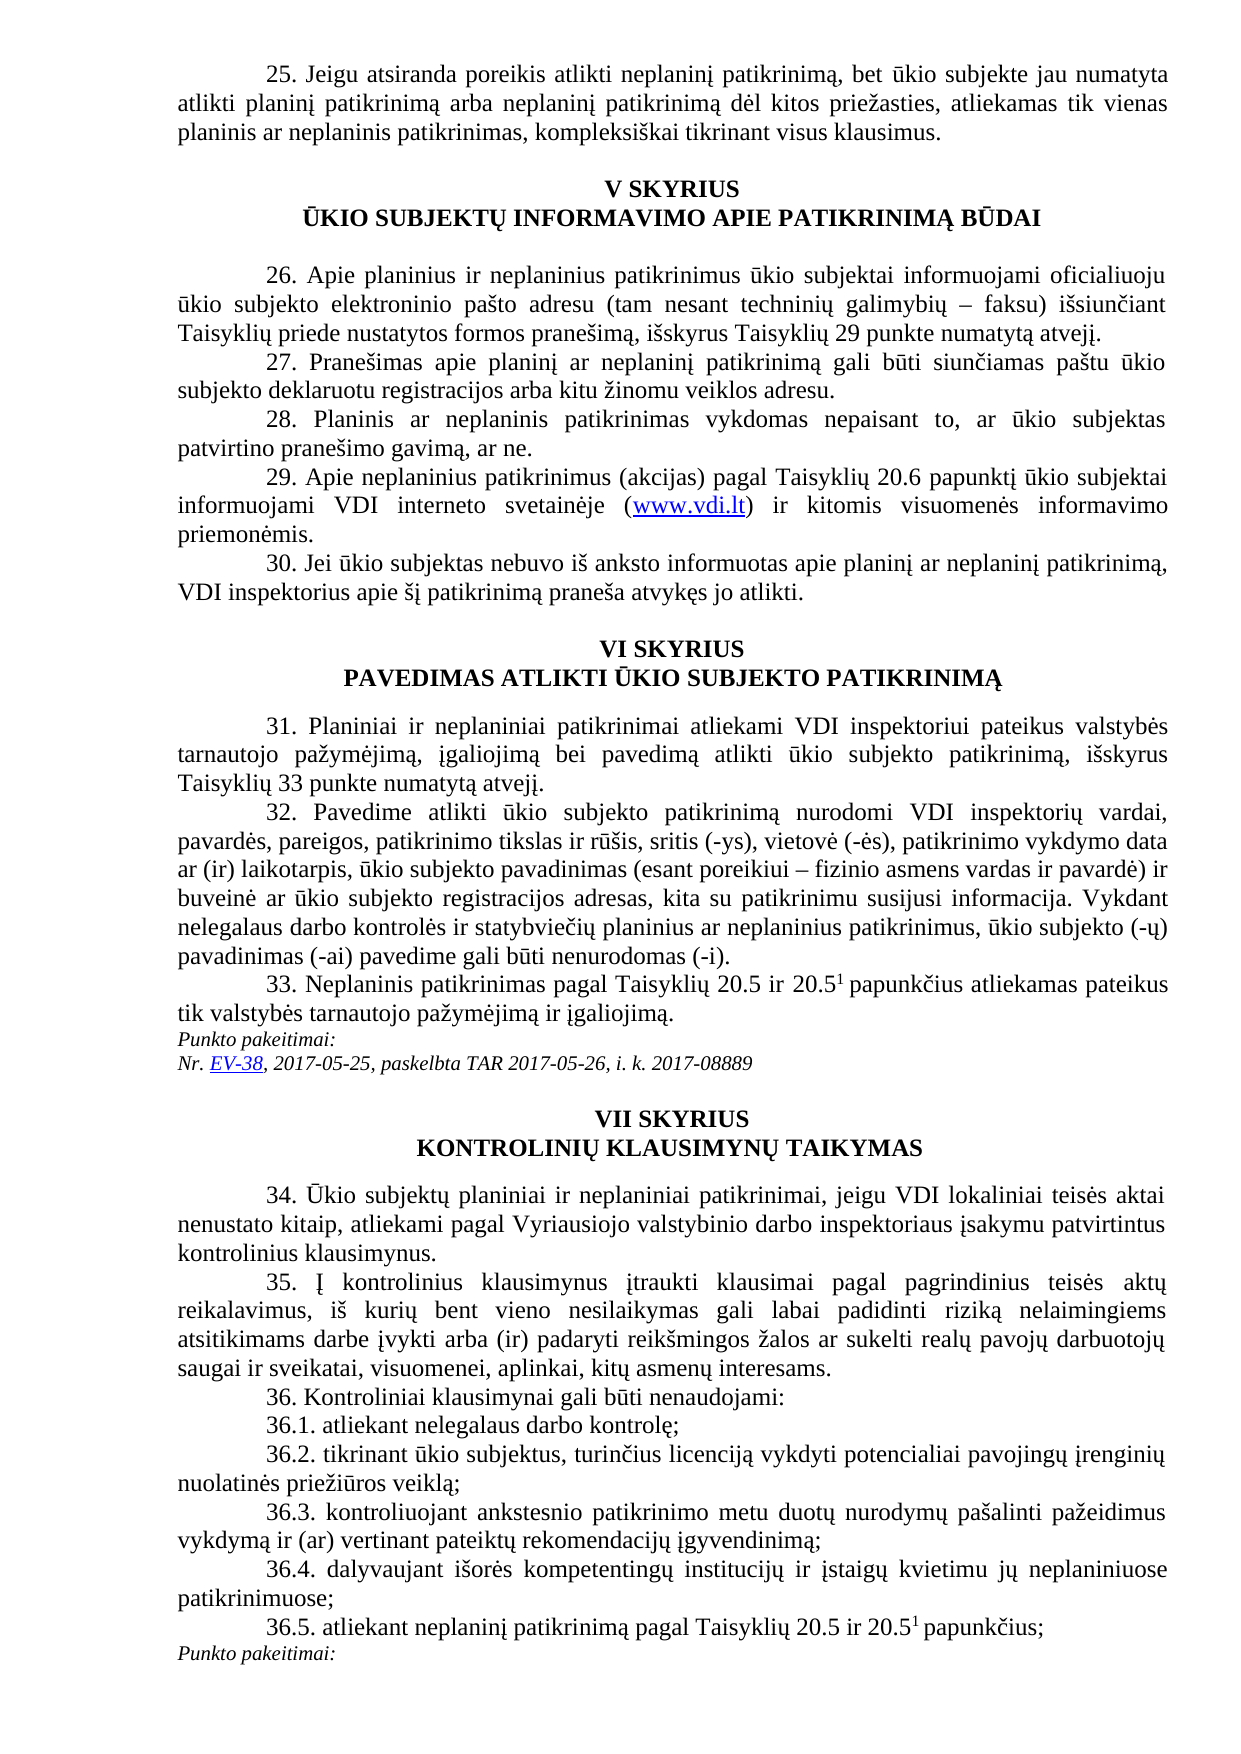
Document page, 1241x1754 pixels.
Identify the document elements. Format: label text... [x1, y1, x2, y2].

text 27. Pranešimas apie planinį ar neplaninį patikrinimą gali būti siunčiamas paštu ūkio subjekto deklaruotu registracijos arba kitu žinomu veiklos adresu. [177, 347, 1166, 404]
text Nr. EV-38, 2017-05-25, paskelbta TAR 2017-05-26, i. k. 2017-08889 [177, 1051, 1166, 1075]
text 25. Jeigu atsiranda poreikis atlikti neplaninį patikrinimą, bet ūkio subjekte jau numatyta atlikti planinį patikrinimą arba neplaninį patikrinimą dėl kitos priežasties, atliekamas tik vienas planinis ar neplaninis patikrinimas, kompleksiškai tikrinant visus klausimus. [177, 59, 1169, 145]
text Punkto pakeitimai: [177, 1027, 1166, 1051]
text 36. Kontroliniai klausimynai gali būti nenaudojami: [177, 1382, 1166, 1411]
text Punkto pakeitimai: [177, 1641, 1166, 1664]
text ŪKIO SUBJEKTŲ INFORMAVIMO APIE PATIKRINIMĄ BŪDAI [177, 203, 1166, 232]
text VI SKYRIUS [177, 634, 1166, 663]
text VII SKYRIUS [177, 1104, 1166, 1133]
text V SKYRIUS [177, 174, 1166, 203]
text 36.1. atliekant nelegalaus darbo kontrolę; [177, 1411, 1166, 1439]
text 30. Jei ūkio subjektas nebuvo iš anksto informuotas apie planinį ar neplaninį patikrinimą, VDI inspektorius apie šį patikrinimą praneša atvykęs jo atlikti. [177, 548, 1169, 605]
text 33. Neplaninis patikrinimas pagal Taisyklių 20.5 ir 20.51 papunkčius atliekamas pateikus tik valstybės tarnautojo pažymėjimą ir įgaliojimą. [177, 969, 1169, 1027]
text 32. Pavedime atlikti ūkio subjekto patikrinimą nurodomi VDI inspektorių vardai, pavardės, pareigos, patikrinimo tikslas ir rūšis, sritis (-ys), vietovė (-ės), patikrinimo vykdymo data ar (ir) laikotarpis, ūkio subjekto pavadinimas (esant poreikiui – fizinio asmens vardas ir pavardė) ir buveinė ar ūkio subjekto registracijos adresas, kita su patikrinimu susijusi informacija. Vykdant nelegalaus darbo kontrolės ir statybviečių planinius ar neplaninius patikrinimus, ūkio subjekto (-ų) pavadinimas (-ai) pavedime gali būti nenurodomas (-i). [177, 797, 1169, 969]
text 36.4. dalyvaujant išorės kompetentingų institucijų ir įstaigų kvietimu jų neplaniniuose patikrinimuose; [177, 1554, 1169, 1612]
text 28. Planinis ar neplaninis patikrinimas vykdomas nepaisant to, ar ūkio subjektas patvirtino pranešimo gavimą, ar ne. [177, 404, 1166, 462]
text 36.3. kontroliuojant ankstesnio patikrinimo metu duotų nurodymų pašalinti pažeidimus vykdymą ir (ar) vertinant pateiktų rekomendacijų įgyvendinimą; [177, 1497, 1166, 1554]
text 29. Apie neplaninius patikrinimus (akcijas) pagal Taisyklių 20.6 papunktį ūkio subjektai informuojami VDI interneto svetainėje (www.vdi.lt) ir kitomis visuomenės informavimo priemonėmis. [177, 462, 1169, 548]
text 36.2. tikrinant ūkio subjektus, turinčius licenciją vykdyti potencialiai pavojingų įrenginių nuolatinės priežiūros veiklą; [177, 1439, 1166, 1497]
text 35. Į kontrolinius klausimynus įtraukti klausimai pagal pagrindinius teisės aktų reikalavimus, iš kurių bent vieno nesilaikymas gali labai padidinti riziką nelaimingiems atsitikimams darbe įvykti arba (ir) padaryti reikšmingos žalos ar sukelti realų pavojų darbuotojų saugai ir sveikatai, visuomenei, aplinkai, kitų asmenų interesams. [177, 1267, 1166, 1382]
text 31. Planiniai ir neplaniniai patikrinimai atliekami VDI inspektoriui pateikus valstybės tarnautojo pažymėjimą, įgaliojimą bei pavedimą atlikti ūkio subjekto patikrinimą, išskyrus Taisyklių 33 punkte numatytą atvejį. [177, 711, 1169, 797]
text 36.5. atliekant neplaninį patikrinimą pagal Taisyklių 20.5 ir 20.51 papunkčius; [177, 1612, 1169, 1641]
text 26. Apie planinius ir neplaninius patikrinimus ūkio subjektai informuojami oficialiuoju ūkio subjekto elektroninio pašto adresu (tam nesant techninių galimybių – faksu) išsiunčiant Taisyklių priede nustatytos formos pranešimą, išskyrus Taisyklių 29 punkte numatytą atvejį. [177, 260, 1166, 347]
text KONTROLINIŲ KLAUSIMYNŲ TAIKYMAS [177, 1133, 1169, 1161]
text 34. Ūkio subjektų planiniai ir neplaniniai patikrinimai, jeigu VDI lokaliniai teisės aktai nenustato kitaip, atliekami pagal Vyriausiojo valstybinio darbo inspektoriaus įsakymu patvirtintus kontrolinius klausimynus. [177, 1181, 1166, 1267]
text PAVEDIMAS ATLIKTI ŪKIO SUBJEKTO PATIKRINIMĄ [177, 663, 1169, 692]
